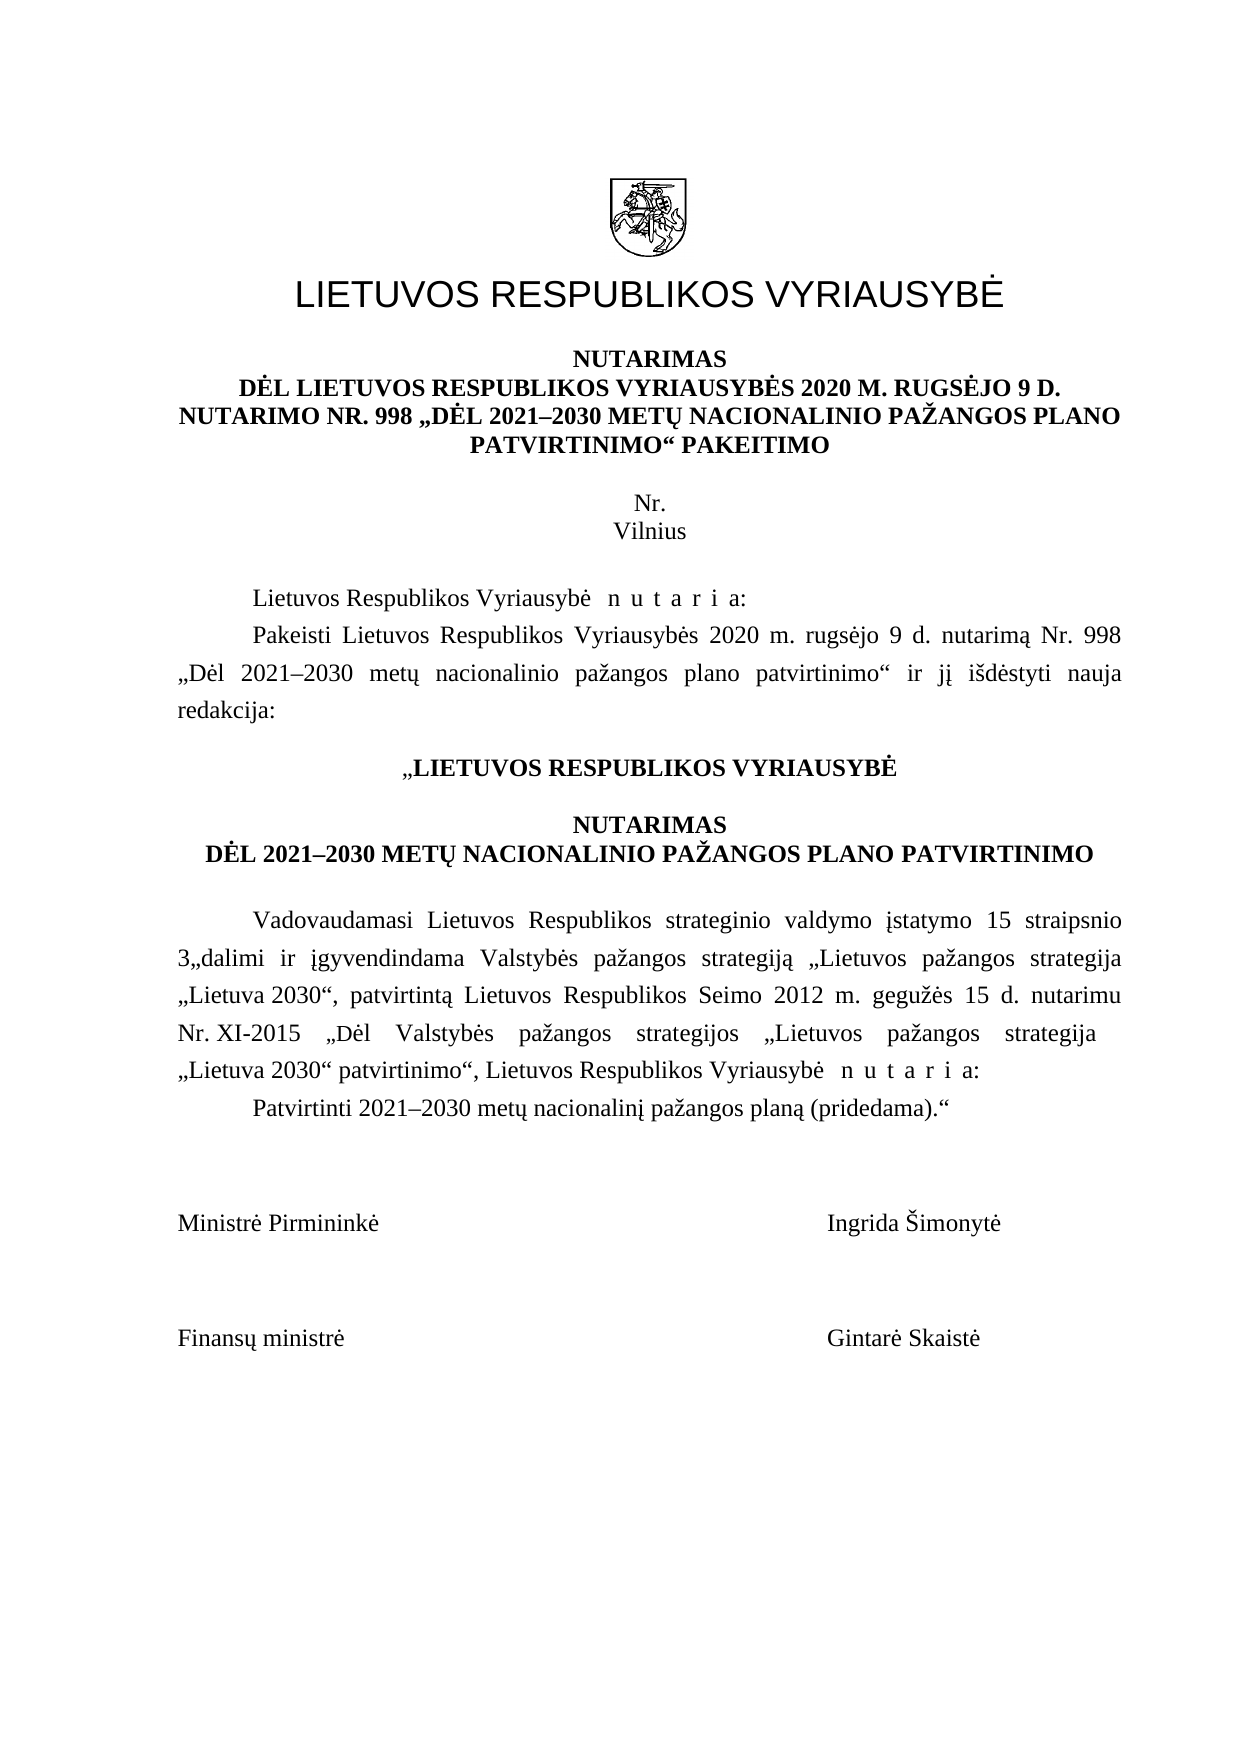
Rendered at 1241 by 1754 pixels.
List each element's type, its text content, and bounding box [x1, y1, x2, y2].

text Vilnius [177, 516, 1122, 545]
text Lietuvos Respublikos Vyriausybė [177, 272, 1122, 315]
text Pakeisti Lietuvos Respublikos Vyriausybės 2020 m. rugsėjo 9 d. nutarimą Nr. 998 „Dėl 2021–2030 metų nacionalinio pažangos plano patvirtinimo“ ir jį išdėstyti nauja redakcija: [177, 611, 1122, 724]
text Finansų ministrė Gintarė Skaistė [177, 1323, 1122, 1351]
text Ministrė Pirmininkė Ingrida Šimonytė [177, 1208, 1122, 1236]
text Vadovaudamasi Lietuvos Respublikos strateginio valdymo įstatymo 15 straipsnio 3„dalimi ir įgyvendindama Valstybės pažangos strategiją „Lietuvos pažangos strategija „Lietuva 2030“, patvirtintą Lietuvos Respublikos Seimo 2012 m. gegužės 15 d. nutarimu Nr. XI-2015 „Dėl Valstybės pažangos strategijos „Lietuvos pažangos strategija „Lietuva 2030“ patvirtinimo“, Lietuvos Respublikos Vyriausybė nutaria: [177, 896, 1122, 1084]
text nutarimas [177, 810, 1122, 839]
text Nr. [177, 488, 1122, 516]
text DĖL 2021–2030 metų nacionalinio pažangos plano PATVIRTINIMO [177, 839, 1122, 868]
text Patvirtinti 2021–2030 metų nacionalinį pažangos planą (pridedama).“ [177, 1084, 1122, 1121]
text „Lietuvos Respublikos Vyriausybė [177, 753, 1122, 781]
text Lietuvos Respublikos Vyriausybė nutaria: [177, 574, 1122, 611]
text nutarimas [177, 344, 1122, 373]
text DĖL lietuvos respublikos vyriausybės 2020 m. rugsėjo 9 d. nutarimo Nr. 998 „DĖL 2021–2030 metų nacionalinio pažangos plano PATVIRTINIMO“ PAKEITIMO [177, 373, 1122, 459]
